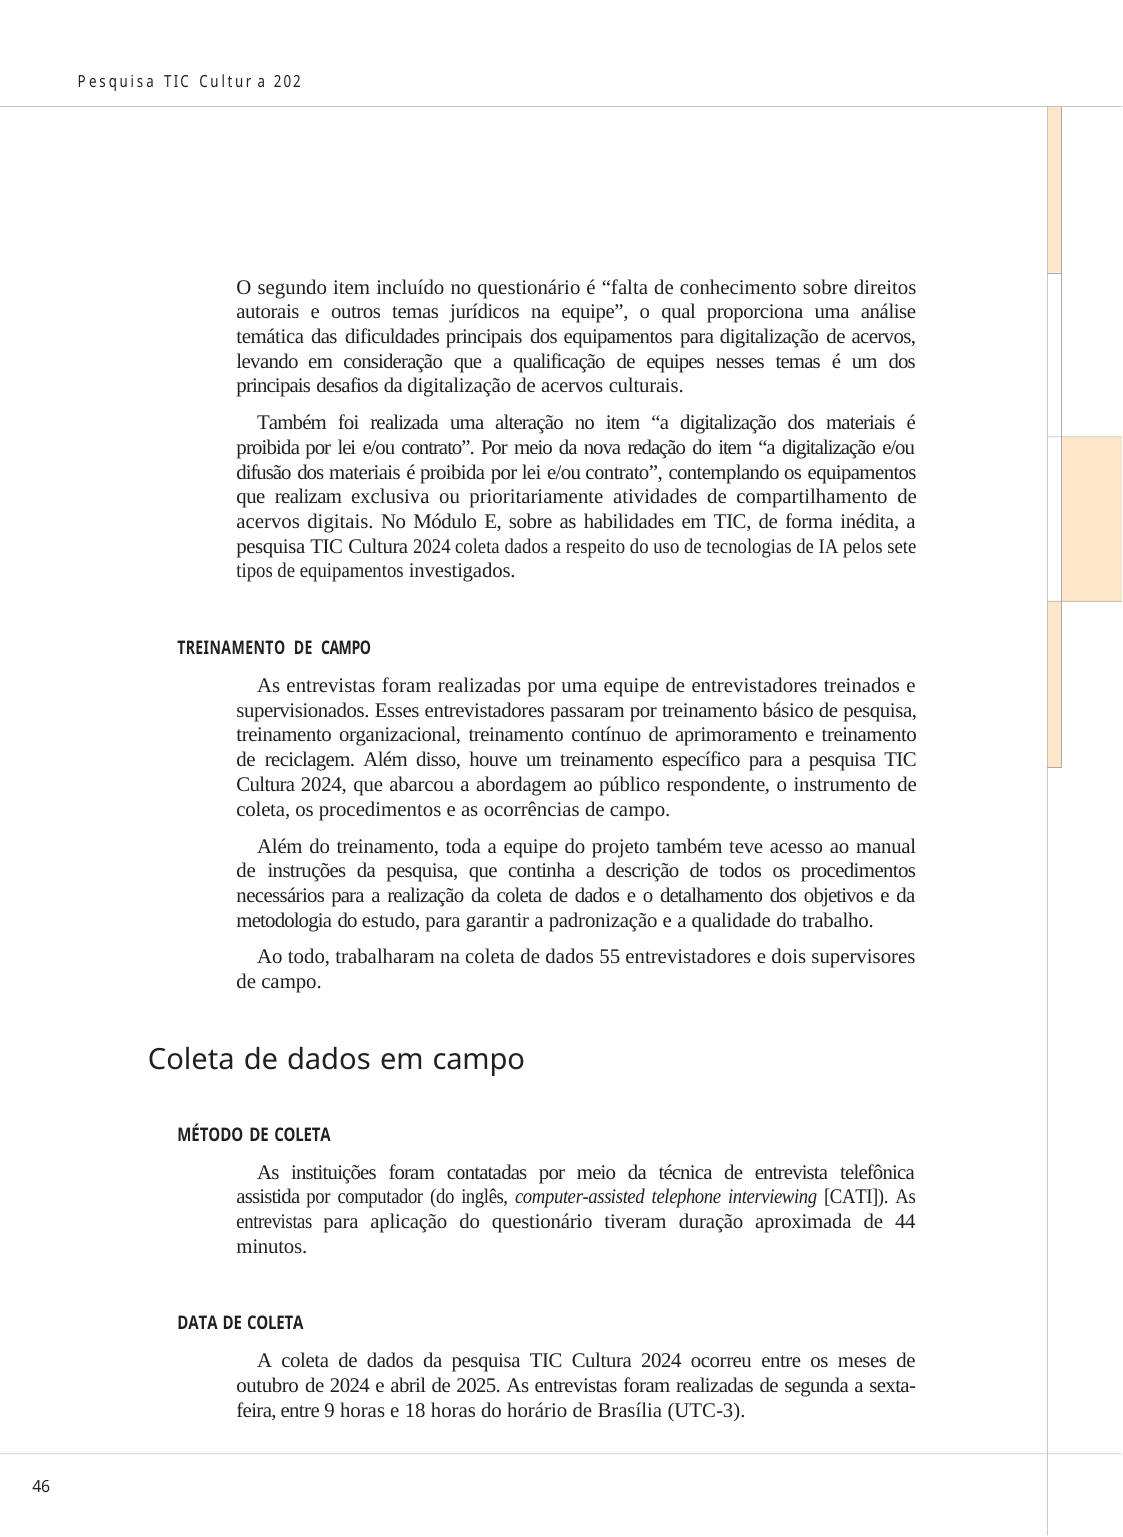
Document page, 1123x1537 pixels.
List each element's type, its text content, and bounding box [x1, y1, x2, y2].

text As entrevistas foram realizadas por uma equipe de entrevistadores treinados e supervisionados. Esses entrevistadores passaram por treinamento básico de pesquisa, treinamento organizacional, treinamento contínuo de aprimoramento e treinamento de reciclagem. Além disso, houve um treinamento específico para a pesquisa TIC Cultura 2024, que abarcou a abordagem ao público respondente, o instrumento de coleta, os procedimentos e as ocorrências de campo. [236, 673, 917, 821]
text DATA DE COLETA [177, 1309, 990, 1335]
text MÉTODO DE COLETA [177, 1121, 990, 1147]
text Além do treinamento, toda a equipe do projeto também teve acesso ao manual de instruções da pesquisa, que continha a descrição de todos os procedimentos necessários para a realização da coleta de dados e o detalhamento dos objetivos e da metodologia do estudo, para garantir a padronização e a qualidade do trabalho. [236, 833, 917, 932]
text O segundo item incluído no questionário é “falta de conhecimento sobre direitos autorais e outros temas jurídicos na equipe”, o qual proporciona uma análise temática das dificuldades principais dos equipamentos para digitalização de acervos, levando em consideração que a qualificação de equipes nesses temas é um dos principais desafios da digitalização de acervos culturais. [236, 274, 917, 397]
text TREINAMENTO DE CAMPO [177, 634, 990, 660]
text Também foi realizada uma alteração no item “a digitalização dos materiais é proibida por lei e/ou contrato”. Por meio da nova redação do item “a digitalização e/ou difusão dos materiais é proibida por lei e/ou contrato”, contemplando os equipamentos que realizam exclusiva ou prioritariamente atividades de compartilhamento de acervos digitais. No Módulo E, sobre as habilidades em TIC, de forma inédita, a pesquisa TIC Cultura 2024 coleta dados a respeito do uso de tecnologias de IA pelos sete tipos de equipamentos investigados. [236, 410, 917, 582]
text A coleta de dados da pesquisa TIC Cultura 2024 ocorreu entre os meses de outubro de 2024 e abril de 2025. As entrevistas foram realizadas de segunda a sexta-feira, entre 9 horas e 18 horas do horário de Brasília (UTC-3). [236, 1348, 917, 1422]
subtitle Coleta de dados em campo [148, 1038, 990, 1078]
text Ao todo, trabalharam na coleta de dados 55 entrevistadores e dois supervisores de campo. [236, 944, 916, 993]
text As instituições foram contatadas por meio da técnica de entrevista telefônica assistida por computador (do inglês, computer-assisted telephone interviewing [CATI]). As entrevistas para aplicação do questionário tiveram duração aproximada de 44 minutos. [236, 1160, 916, 1258]
